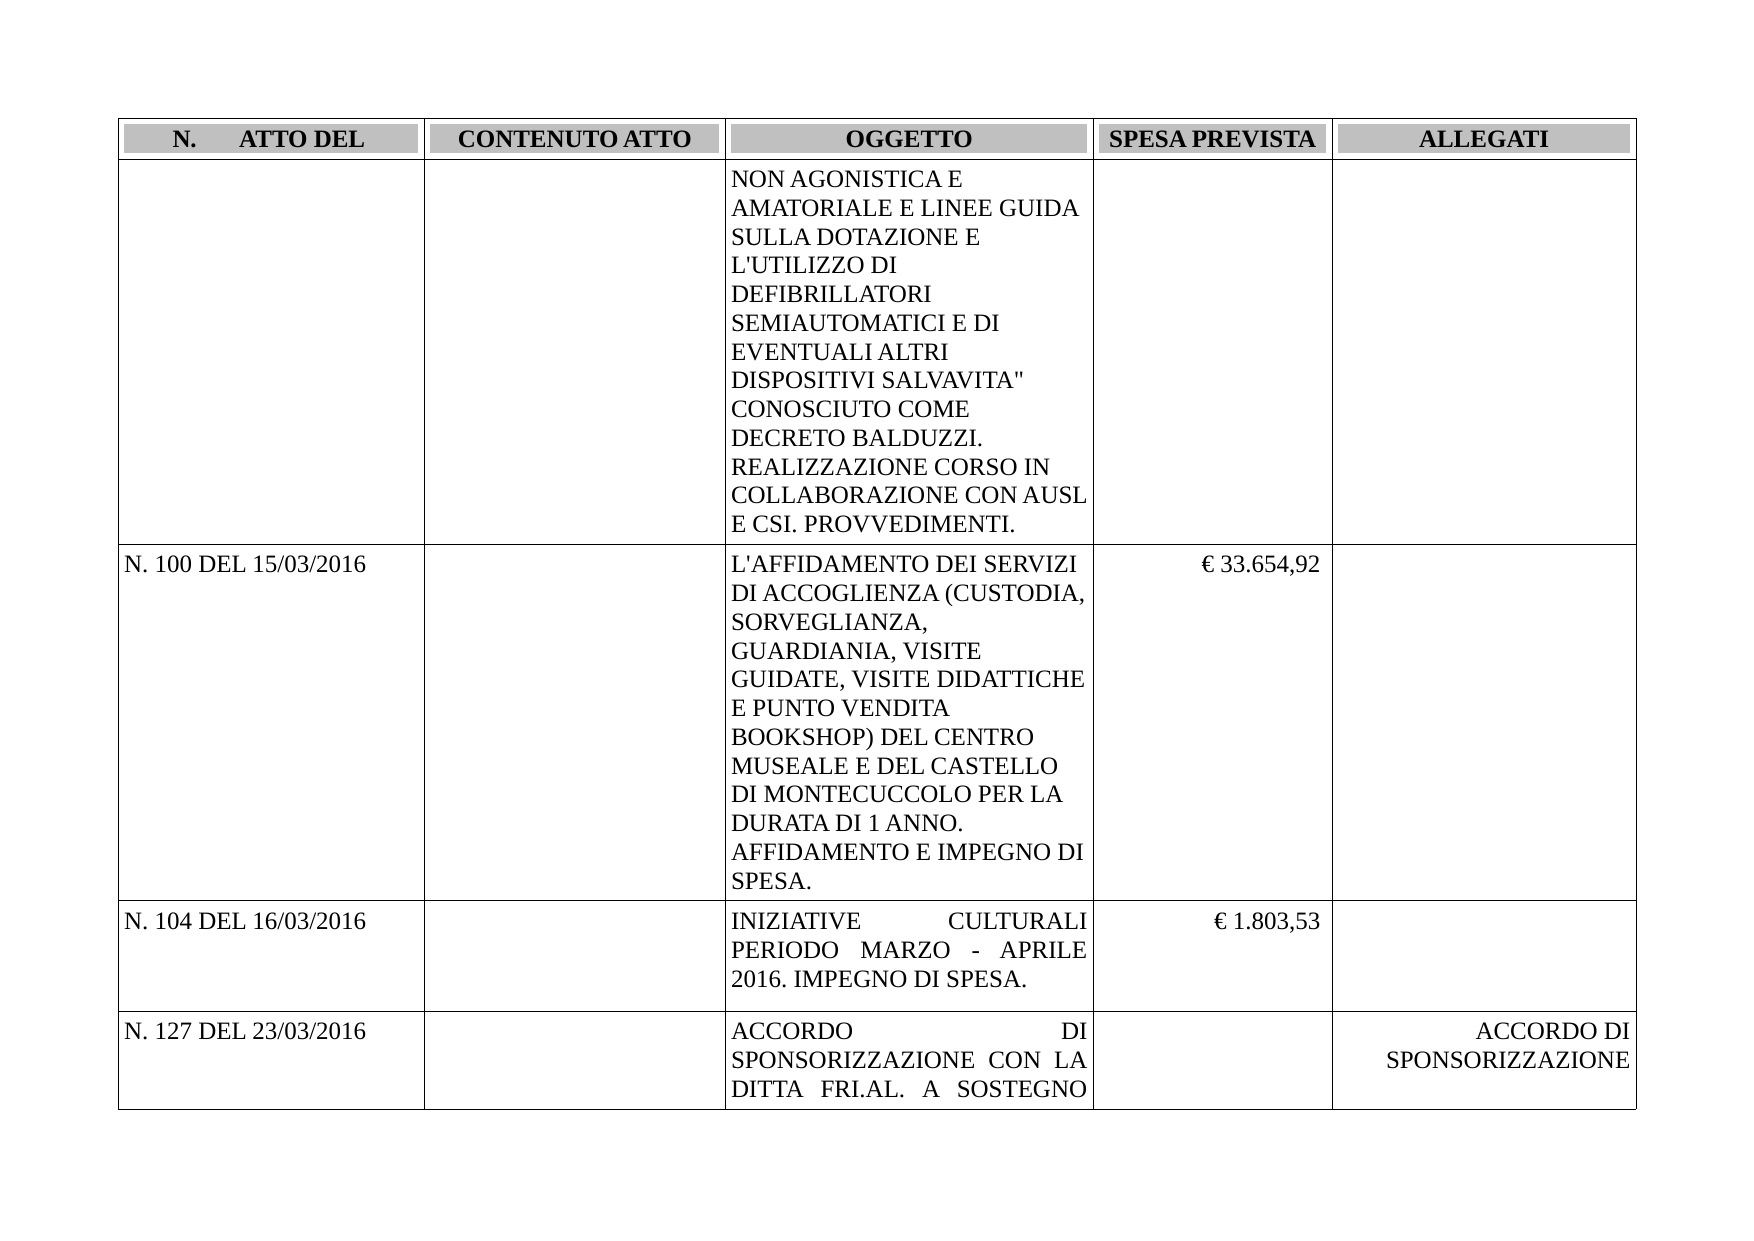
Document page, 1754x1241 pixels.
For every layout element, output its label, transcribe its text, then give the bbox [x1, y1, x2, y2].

table_cell L'AFFIDAMENTO DEI SERVIZI DI ACCOGLIENZA (CUSTODIA, SORVEGLIANZA, GUARDIANIA, VISITE GUIDATE, VISITE DIDATTICHE E PUNTO VENDITA BOOKSHOP) DEL CENTRO MUSEALE E DEL CASTELLO DI MONTECUCCOLO PER LA DURATA DI 1 ANNO. AFFIDAMENTO E IMPEGNO DI SPESA. [726, 545, 1093, 900]
table_cell [1333, 160, 1636, 544]
table_cell NON AGONISTICA E AMATORIALE E LINEE GUIDA SULLA DOTAZIONE E L'UTILIZZO DI DEFIBRILLATORI SEMIAUTOMATICI E DI EVENTUALI ALTRI DISPOSITIVI SALVAVITA" CONOSCIUTO COME DECRETO BALDUZZI. REALIZZAZIONE CORSO IN COLLABORAZIONE CON AUSL E CSI. PROVVEDIMENTI. [726, 160, 1093, 544]
table_cell N. 100 DEL 15/03/2016 [119, 545, 424, 900]
table_cell ACCORDO DI SPONSORIZZAZIONE CON LA DITTA FRI.AL. A SOSTEGNO [726, 1012, 1093, 1108]
table_cell [119, 160, 424, 544]
table_cell ACCORDO DI SPONSORIZZAZIONE [1333, 1012, 1636, 1108]
table_cell [425, 160, 725, 544]
table_header CONTENUTO ATTO [425, 119, 725, 158]
table_cell INIZIATIVE CULTURALI PERIODO MARZO - APRILE 2016. IMPEGNO DI SPESA. [726, 901, 1093, 1011]
table_cell € 156,00 [1094, 160, 1332, 544]
table_cell N. 127 DEL 23/03/2016 [119, 1012, 424, 1108]
table_header ALLEGATI [1333, 119, 1636, 158]
table_cell [1333, 545, 1636, 900]
table_cell [425, 1012, 725, 1108]
table_cell [425, 545, 725, 900]
table_cell € 1.803,53 [1094, 901, 1332, 1011]
table_header N. ATTO DEL [119, 119, 424, 158]
table_header OGGETTO [726, 119, 1093, 158]
table_cell [425, 901, 725, 1011]
table_cell N. 104 DEL 16/03/2016 [119, 901, 424, 1011]
table_cell € 33.654,92 [1094, 545, 1332, 900]
table_header SPESA PREVISTA [1094, 119, 1332, 158]
table_cell [1333, 901, 1636, 1011]
table_cell [1094, 1012, 1332, 1108]
